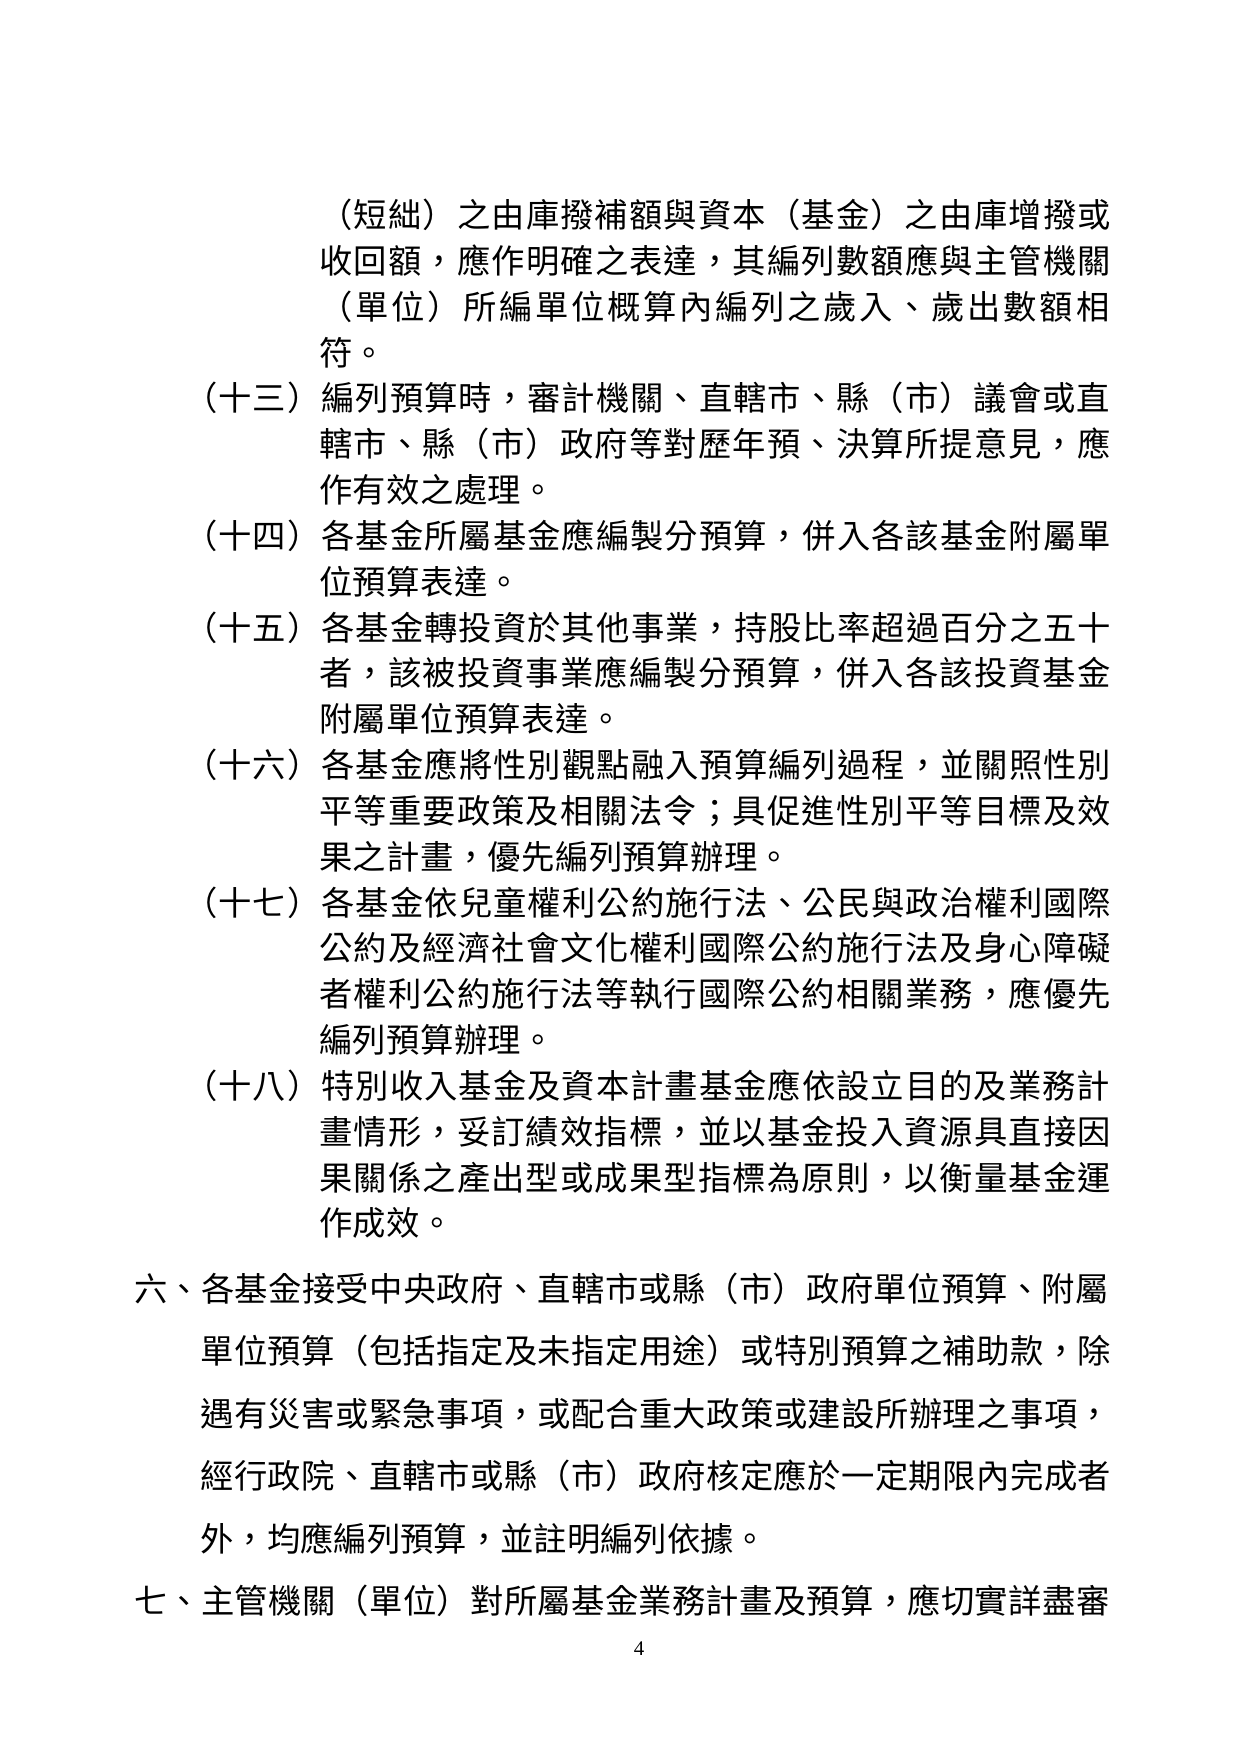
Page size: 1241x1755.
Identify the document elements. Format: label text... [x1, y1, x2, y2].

table_cell （短絀）之由庫撥補額與資本（基金）之由庫增撥或收回額，應作明確之表達，其編列數額應與主管機關（單位）所編單位概算內編列之歲入、歲出數額相符。 （十三）編列預算時，審計機關、直轄市、縣（市）議會或直轄市、縣（市）政府等對歷年預、決算所提意見，應作有效之處理。 （十四）各基金所屬基金應編製分預算，併入各該基金附屬單位預算表達。 （十五）各基金轉投資於其他事業，持股比率超過百分之五十者，該被投資事業應編製分預算，併入各該投資基金附屬單位預算表達。 （十六）各基金應將性別觀點融入預算編列過程，並關照性別平等重要政策及相關法令；具促進性別平等目標及效果之計畫，優先編列預算辦理。 （十七）各基金依兒童權利公約施行法、公民與政治權利國際公約及經濟社會文化權利國際公約施行法及身心障礙者權利公約施行法等執行國際公約相關業務，應優先編列預算辦理。 （十八）特別收入基金及資本計畫基金應依設立目的及業務計畫情形，妥訂績效指標，並以基金投入資源具直接因果關係之產出型或成果型指標為原則，以衡量基金運作成效。 [123, 191, 1122, 1245]
table_cell 七、主管機關（單位）對所屬基金業務計畫及預算，應切實詳盡審 [123, 1558, 1122, 1620]
table_cell 六、各基金接受中央政府、直轄市或縣（市）政府單位預算、附屬單位預算（包括指定及未指定用途）或特別預算之補助款，除遇有災害或緊急事項，或配合重大政策或建設所辦理之事項，經行政院、直轄市或縣（市）政府核定應於一定期限內完成者外，均應編列預算，並註明編列依據。 [123, 1245, 1122, 1557]
